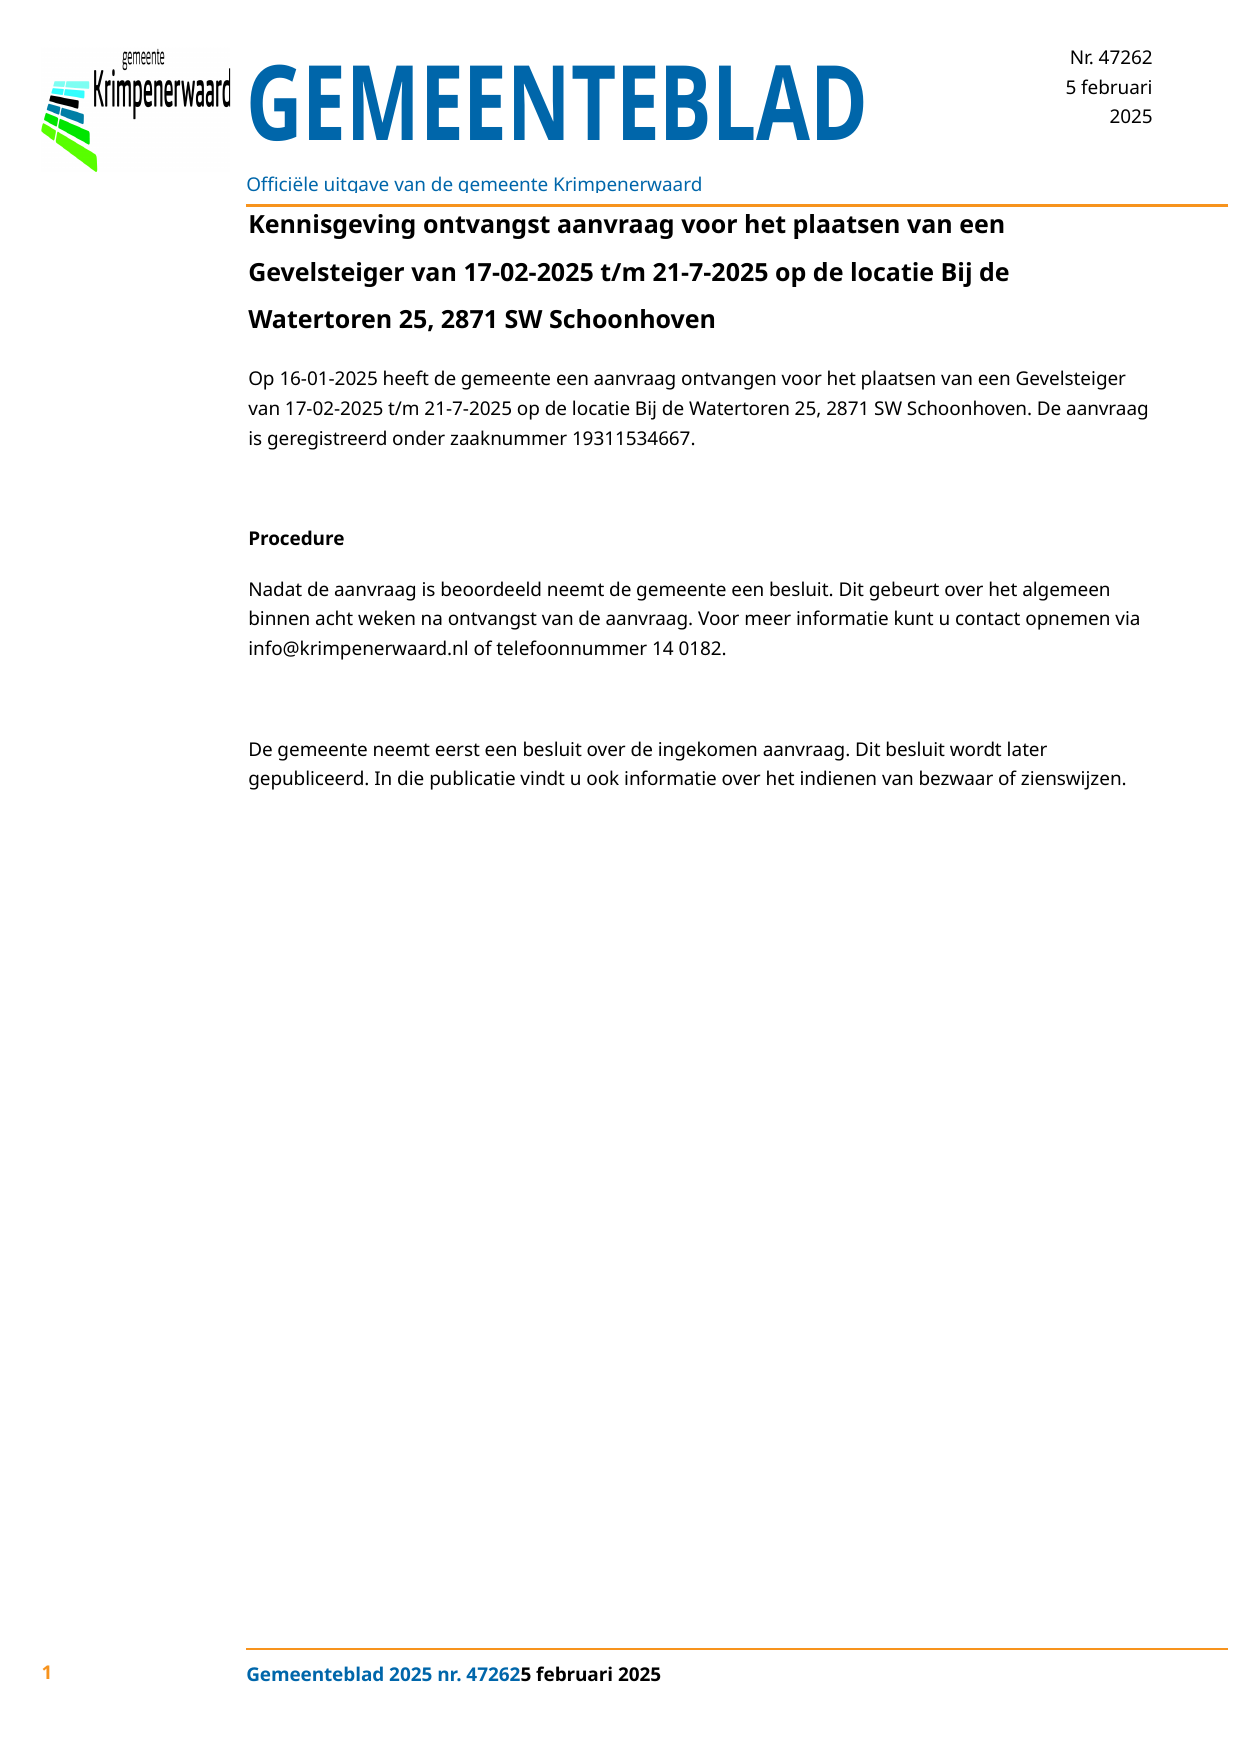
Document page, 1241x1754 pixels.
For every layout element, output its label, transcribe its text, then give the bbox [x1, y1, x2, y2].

picture [41, 47, 231, 172]
text Procedure [248, 526, 1152, 551]
text Nadat de aanvraag is beoordeeld neemt de gemeente een besluit. Dit gebeurt over het algemeen binnen acht weken na ontvangst van de aanvraag. Voor meer informatie kunt u contact opnemen via info@krimpenerwaard.nl of telefoonnummer 14 0182. [248, 576, 1152, 661]
text De gemeente neemt eerst een besluit over de ingekomen aanvraag. Dit besluit wordt later gepubliceerd. In die publicatie vindt u ook informatie over het indienen van bezwaar of zienswijzen. [248, 736, 1152, 791]
text Kennisgeving ontvangst aanvraag voor het plaatsen van een Gevelsteiger van 17-02-2025 t/m 21-7-2025 op de locatie Bij de Watertoren 25, 2871 SW Schoonhoven [248, 207, 1152, 336]
text Op 16-01-2025 heeft de gemeente een aanvraag ontvangen voor het plaatsen van een Gevelsteiger van 17-02-2025 t/m 21-7-2025 op de locatie Bij de Watertoren 25, 2871 SW Schoonhoven. De aanvraag is geregistreerd onder zaaknummer 19311534667. [248, 366, 1152, 450]
